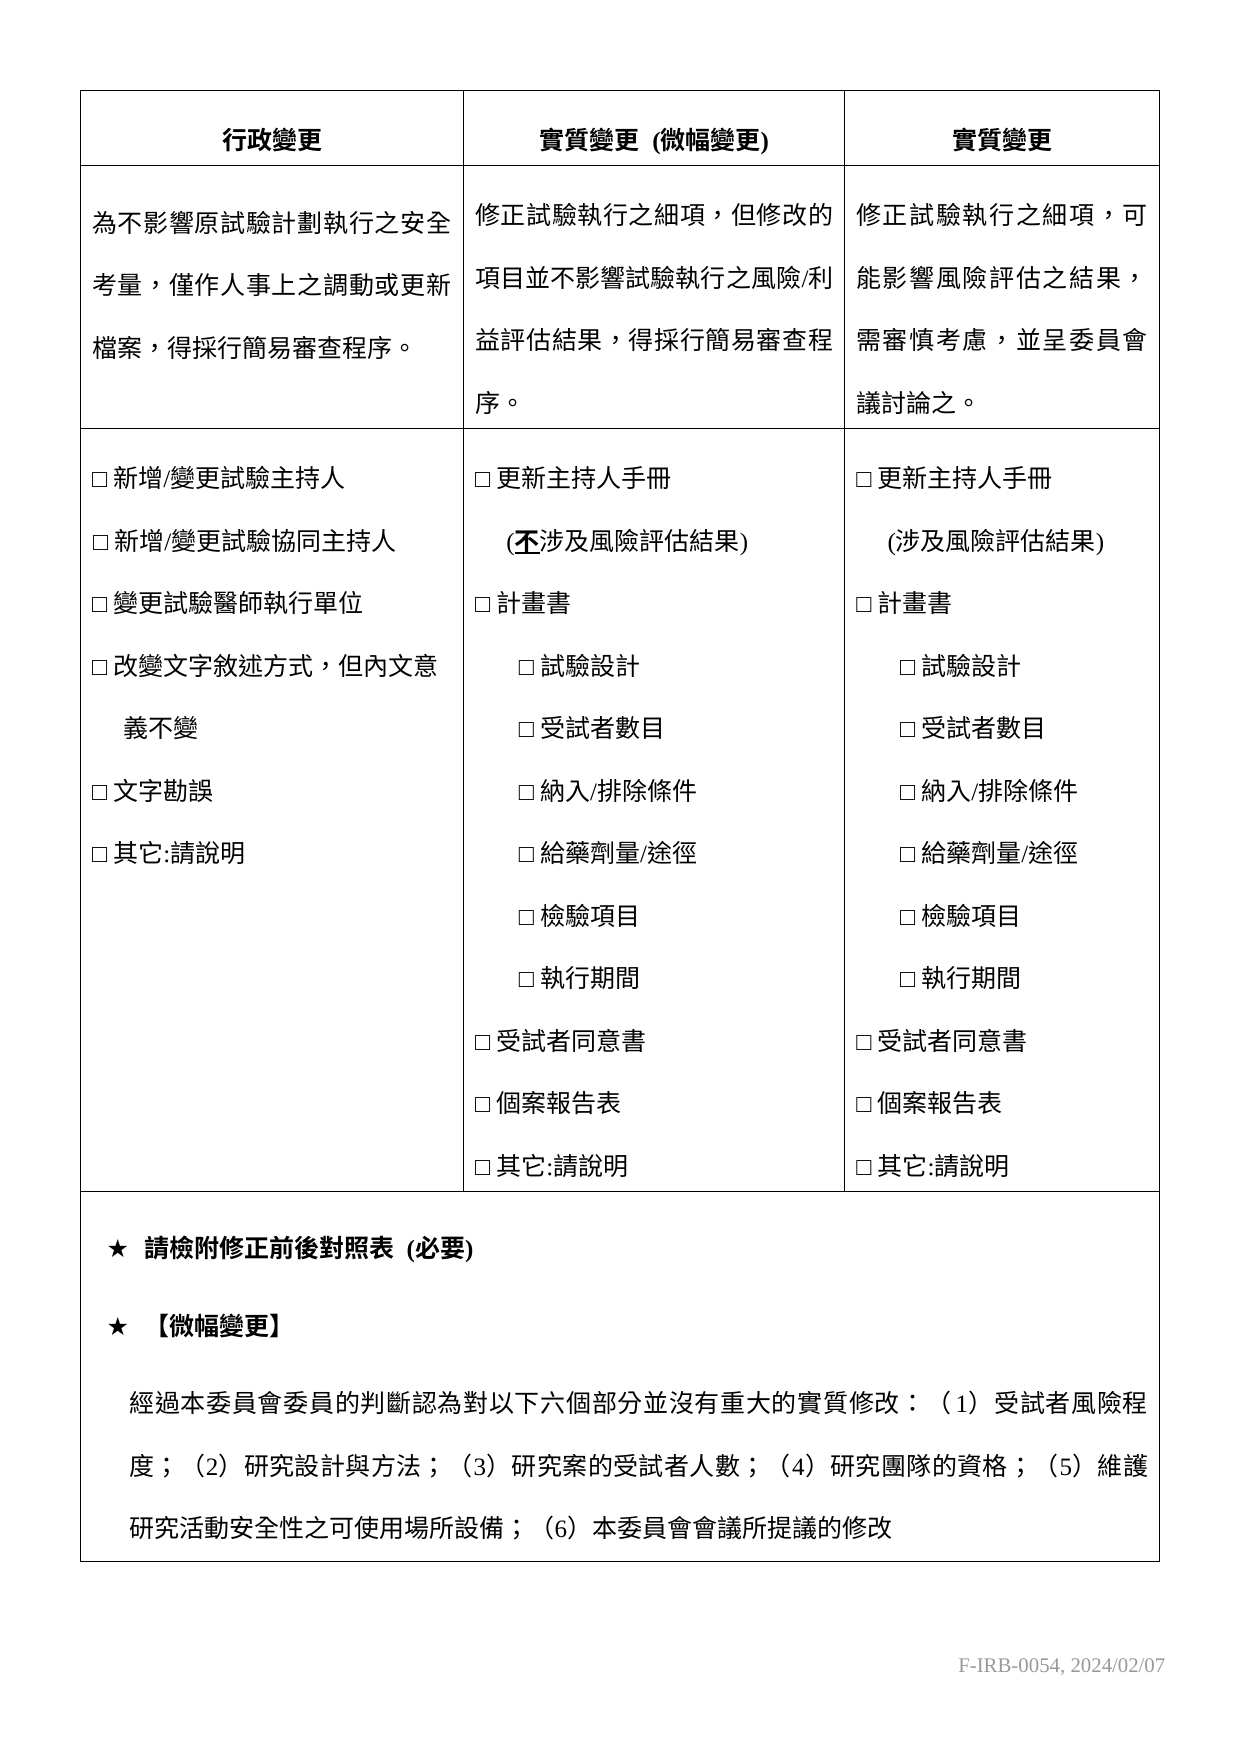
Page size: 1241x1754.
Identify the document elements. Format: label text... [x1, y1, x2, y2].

table_cell 修正試驗執行之細項，可能影響風險評估之結果，需審慎考慮，並呈委員會議討論之。 [845, 166, 1159, 428]
table_cell 行政變更 [81, 91, 463, 165]
table_cell 修正試驗執行之細項，但修改的項目並不影響試驗執行之風險/利益評估結果，得採行簡易審查程序。 [464, 166, 844, 428]
table_cell □ 更新主持人手冊 (涉及風險評估結果) □ 計畫書 □ 試驗設計 □ 受試者數目 □ 納入/排除條件 □ 給藥劑量/途徑 □ 檢驗項目 □ 執行期間 □ 受試者同意書 □ 個案報告表 □ 其它:請說明 [845, 429, 1159, 1191]
table_cell 為不影響原試驗計劃執行之安全考量，僅作人事上之調動或更新檔案，得採行簡易審查程序。 [81, 166, 463, 428]
table_cell 實質變更 [845, 91, 1159, 165]
table_cell □ 新增/變更試驗主持人 □ 新增/變更試驗協同主持人 □ 變更試驗醫師執行單位 □ 改變文字敘述方式，但內文意義不變 □ 文字勘誤 □ 其它:請說明 [81, 429, 463, 1191]
table_cell 實質變更 (微幅變更) [464, 91, 844, 165]
table_cell 請檢附修正前後對照表 (必要) 【微幅變更】 經過本委員會委員的判斷認為對以下六個部分並沒有重大的實質修改：（1）受試者風險程度；（2）研究設計與方法；（3）研究案的受試者人數；（4）研究團隊的資格；（5）維護研究活動安全性之可使用場所設備；（6）本委員會會議所提議的修改 [81, 1192, 1159, 1561]
table_cell □ 更新主持人手冊 (不涉及風險評估結果) □ 計畫書 □ 試驗設計 □ 受試者數目 □ 納入/排除條件 □ 給藥劑量/途徑 □ 檢驗項目 □ 執行期間 □ 受試者同意書 □ 個案報告表 □ 其它:請說明 [464, 429, 844, 1191]
